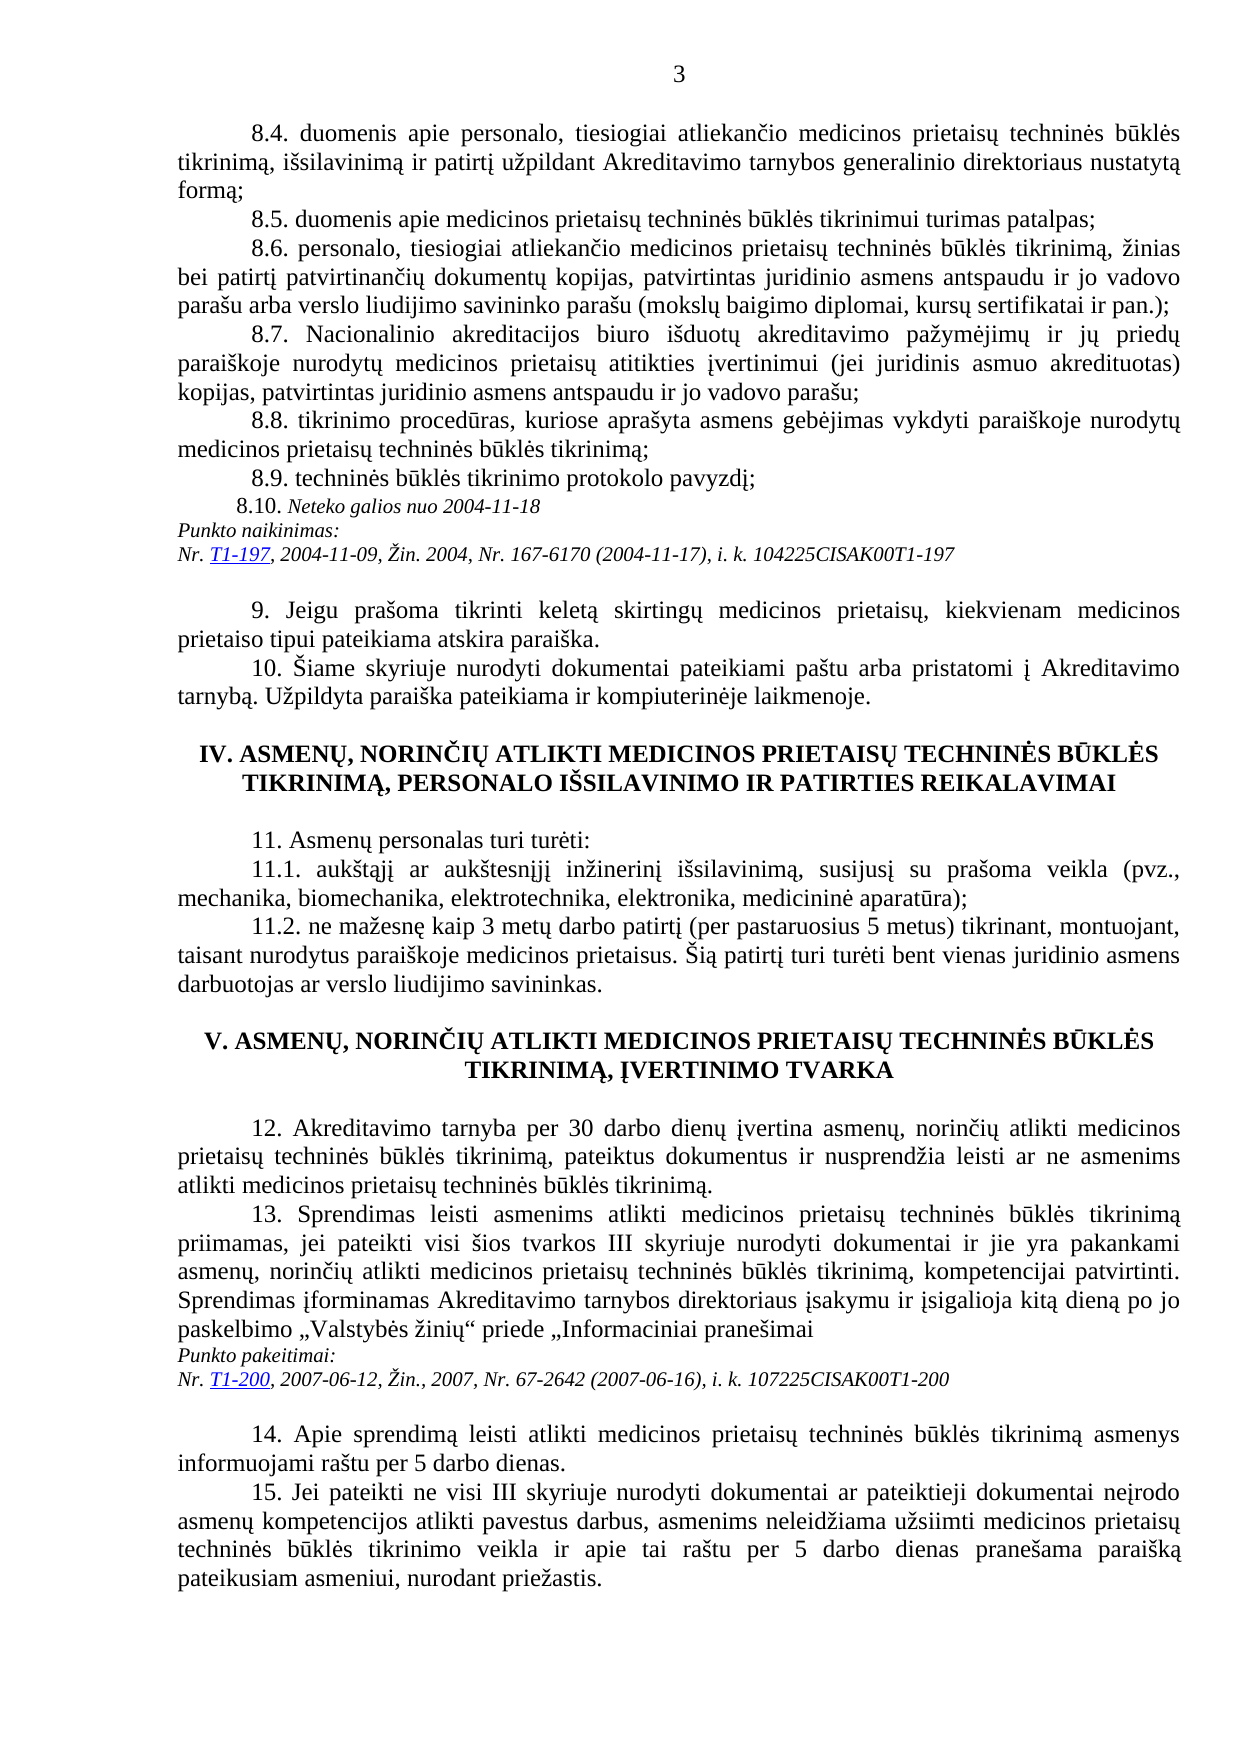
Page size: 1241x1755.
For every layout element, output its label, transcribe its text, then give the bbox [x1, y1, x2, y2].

text 10. Šiame skyriuje nurodyti dokumentai pateikiami paštu arba pristatomi į Akreditavimo tarnybą. Užpildyta paraiška pateikiama ir kompiuterinėje laikmenoje. [177, 653, 1181, 710]
text 8.4. duomenis apie personalo, tiesiogiai atliekančio medicinos prietaisų techninės būklės tikrinimą, išsilavinimą ir patirtį užpildant Akreditavimo tarnybos generalinio direktoriaus nustatytą formą; [177, 118, 1181, 204]
text 8.7. Nacionalinio akreditacijos biuro išduotų akreditavimo pažymėjimų ir jų priedų paraiškoje nurodytų medicinos prietaisų atitikties įvertinimui (jei juridinis asmuo akredituotas) kopijas, patvirtintas juridinio asmens antspaudu ir jo vadovo parašu; [177, 319, 1181, 406]
text 11.1. aukštąjį ar aukštesnįjį inžinerinį išsilavinimą, susijusį su prašoma veikla (pvz., mechanika, biomechanika, elektrotechnika, elektronika, medicininė aparatūra); [177, 854, 1181, 911]
text 8.8. tikrinimo procedūras, kuriose aprašyta asmens gebėjimas vykdyti paraiškoje nurodytų medicinos prietaisų techninės būklės tikrinimą; [177, 406, 1181, 463]
text 9. Jeigu prašoma tikrinti keletą skirtingų medicinos prietaisų, kiekvienam medicinos prietaiso tipui pateikiama atskira paraiška. [177, 595, 1181, 653]
text Punkto pakeitimai: [177, 1343, 1181, 1367]
text 15. Jei pateikti ne visi III skyriuje nurodyti dokumentai ar pateiktieji dokumentai neįrodo asmenų kompetencijos atlikti pavestus darbus, asmenims neleidžiama užsiimti medicinos prietaisų techninės būklės tikrinimo veikla ir apie tai raštu per 5 darbo dienas pranešama paraišką pateikusiam asmeniui, nurodant priežastis. [177, 1477, 1181, 1592]
text 8.5. duomenis apie medicinos prietaisų techninės būklės tikrinimui turimas patalpas; [177, 204, 1181, 233]
text 8.9. techninės būklės tikrinimo protokolo pavyzdį; [177, 463, 1181, 492]
text 14. Apie sprendimą leisti atlikti medicinos prietaisų techninės būklės tikrinimą asmenys informuojami raštu per 5 darbo dienas. [177, 1419, 1181, 1477]
text V. ASMENŲ, NORINČIŲ ATLIKTI MEDICINOS PRIETAISŲ TECHNINĖS BŪKLĖS TIKRINIMĄ, įvertinimo TVARKA [177, 1026, 1181, 1084]
text 8.6. personalo, tiesiogiai atliekančio medicinos prietaisų techninės būklės tikrinimą, žinias bei patirtį patvirtinančių dokumentų kopijas, patvirtintas juridinio asmens antspaudu ir jo vadovo parašu arba verslo liudijimo savininko parašu (mokslų baigimo diplomai, kursų sertifikatai ir pan.); [177, 233, 1181, 319]
text 8.10. Neteko galios nuo 2004-11-18 [177, 492, 1181, 518]
text 12. Akreditavimo tarnyba per 30 darbo dienų įvertina asmenų, norinčių atlikti medicinos prietaisų techninės būklės tikrinimą, pateiktus dokumentus ir nusprendžia leisti ar ne asmenims atlikti medicinos prietaisų techninės būklės tikrinimą. [177, 1113, 1181, 1199]
text 11.2. ne mažesnę kaip 3 metų darbo patirtį (per pastaruosius 5 metus) tikrinant, montuojant, taisant nurodytus paraiškoje medicinos prietaisus. Šią patirtį turi turėti bent vienas juridinio asmens darbuotojas ar verslo liudijimo savininkas. [177, 911, 1181, 998]
text 13. Sprendimas leisti asmenims atlikti medicinos prietaisų techninės būklės tikrinimą priimamas, jei pateikti visi šios tvarkos III skyriuje nurodyti dokumentai ir jie yra pakankami asmenų, norinčių atlikti medicinos prietaisų techninės būklės tikrinimą, kompetencijai patvirtinti. Sprendimas įforminamas Akreditavimo tarnybos direktoriaus įsakymu ir įsigalioja kitą dieną po jo paskelbimo „Valstybės žinių“ priede „Informaciniai pranešimai [177, 1199, 1181, 1343]
text IV. ASMENŲ, NORINČIŲ ATLIKTI MEDICINOS PRIETAISŲ TECHNINĖS BŪKLĖS TIKRINIMĄ, PERSONALO IŠSILAVINIMO IR PATIRTIES REIKALAVIMAI [177, 739, 1181, 796]
text 11. Asmenų personalas turi turėti: [177, 825, 1181, 854]
text Punkto naikinimas: [177, 518, 1181, 542]
text Nr. T1-200, 2007-06-12, Žin., 2007, Nr. 67-2642 (2007-06-16), i. k. 107225CISAK00T1-200 [177, 1367, 1181, 1391]
text Nr. T1-197, 2004-11-09, Žin. 2004, Nr. 167-6170 (2004-11-17), i. k. 104225CISAK00T1-197 [177, 542, 1181, 566]
